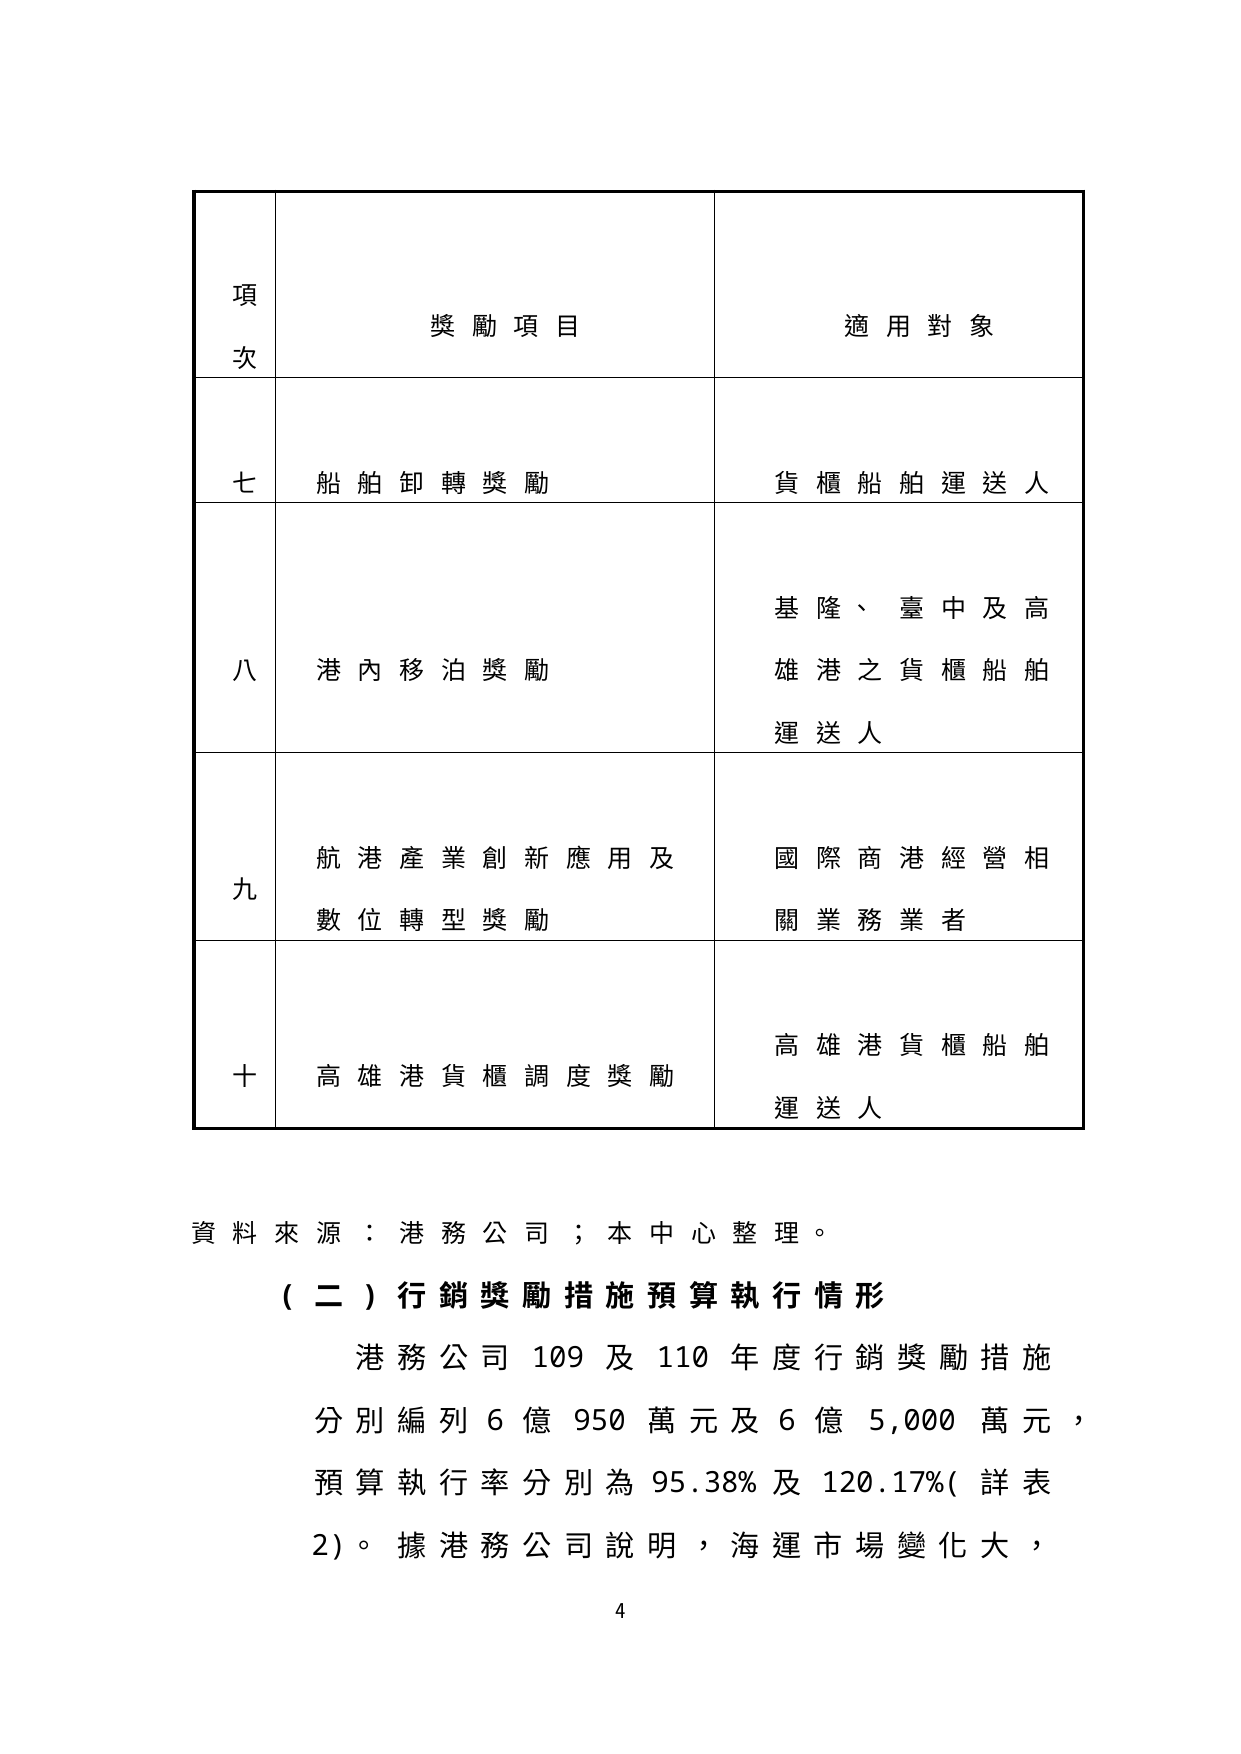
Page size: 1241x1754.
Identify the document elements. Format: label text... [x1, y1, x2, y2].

table_cell 高雄港貨櫃船舶運送人 [715, 941, 1082, 1127]
table_cell 基隆、臺中及高雄港之貨櫃船舶運送人 [715, 503, 1082, 752]
table_cell 船舶卸轉獎勵 [276, 378, 714, 502]
table_header 適用對象 [715, 193, 1082, 377]
table_header 項次 [196, 193, 275, 377]
table_cell 十 [196, 941, 275, 1127]
table_cell 國際商港經營相關業務業者 [715, 753, 1082, 939]
text 港務公司109及110年度行銷獎勵措施分別編列6億950萬元及6億5,000萬元，預算執行率分別為95.38%及120.17%(詳表2)。據港務公司說明，海運市場變化大，近年受疫情及疫後市場需求反彈等影響，遞延至111年上半年仍持續存在港口壅塞情形，為穩固臺灣港群整體貨量，112年度行銷獎勵措施原則參考111年度獎勵框架，續依市場情形酌予調整，預算仍編列6億5,000萬元，與111年度相同(詳表2)。 [271, 1314, 1058, 1564]
table_header 獎勵項目 [276, 193, 714, 377]
text 資料來源：港務公司；本中心整理。 [183, 1189, 1058, 1252]
table_cell 八 [196, 503, 275, 752]
text (二)行銷獎勵措施預算執行情形 [242, 1252, 1058, 1314]
table_cell 港內移泊獎勵 [276, 503, 714, 752]
table_cell 貨櫃船舶運送人 [715, 378, 1082, 502]
table_cell 七 [196, 378, 275, 502]
table_cell 航港產業創新應用及數位轉型獎勵 [276, 753, 714, 939]
table_cell 九 [196, 753, 275, 939]
table_cell 高雄港貨櫃調度獎勵 [276, 941, 714, 1127]
